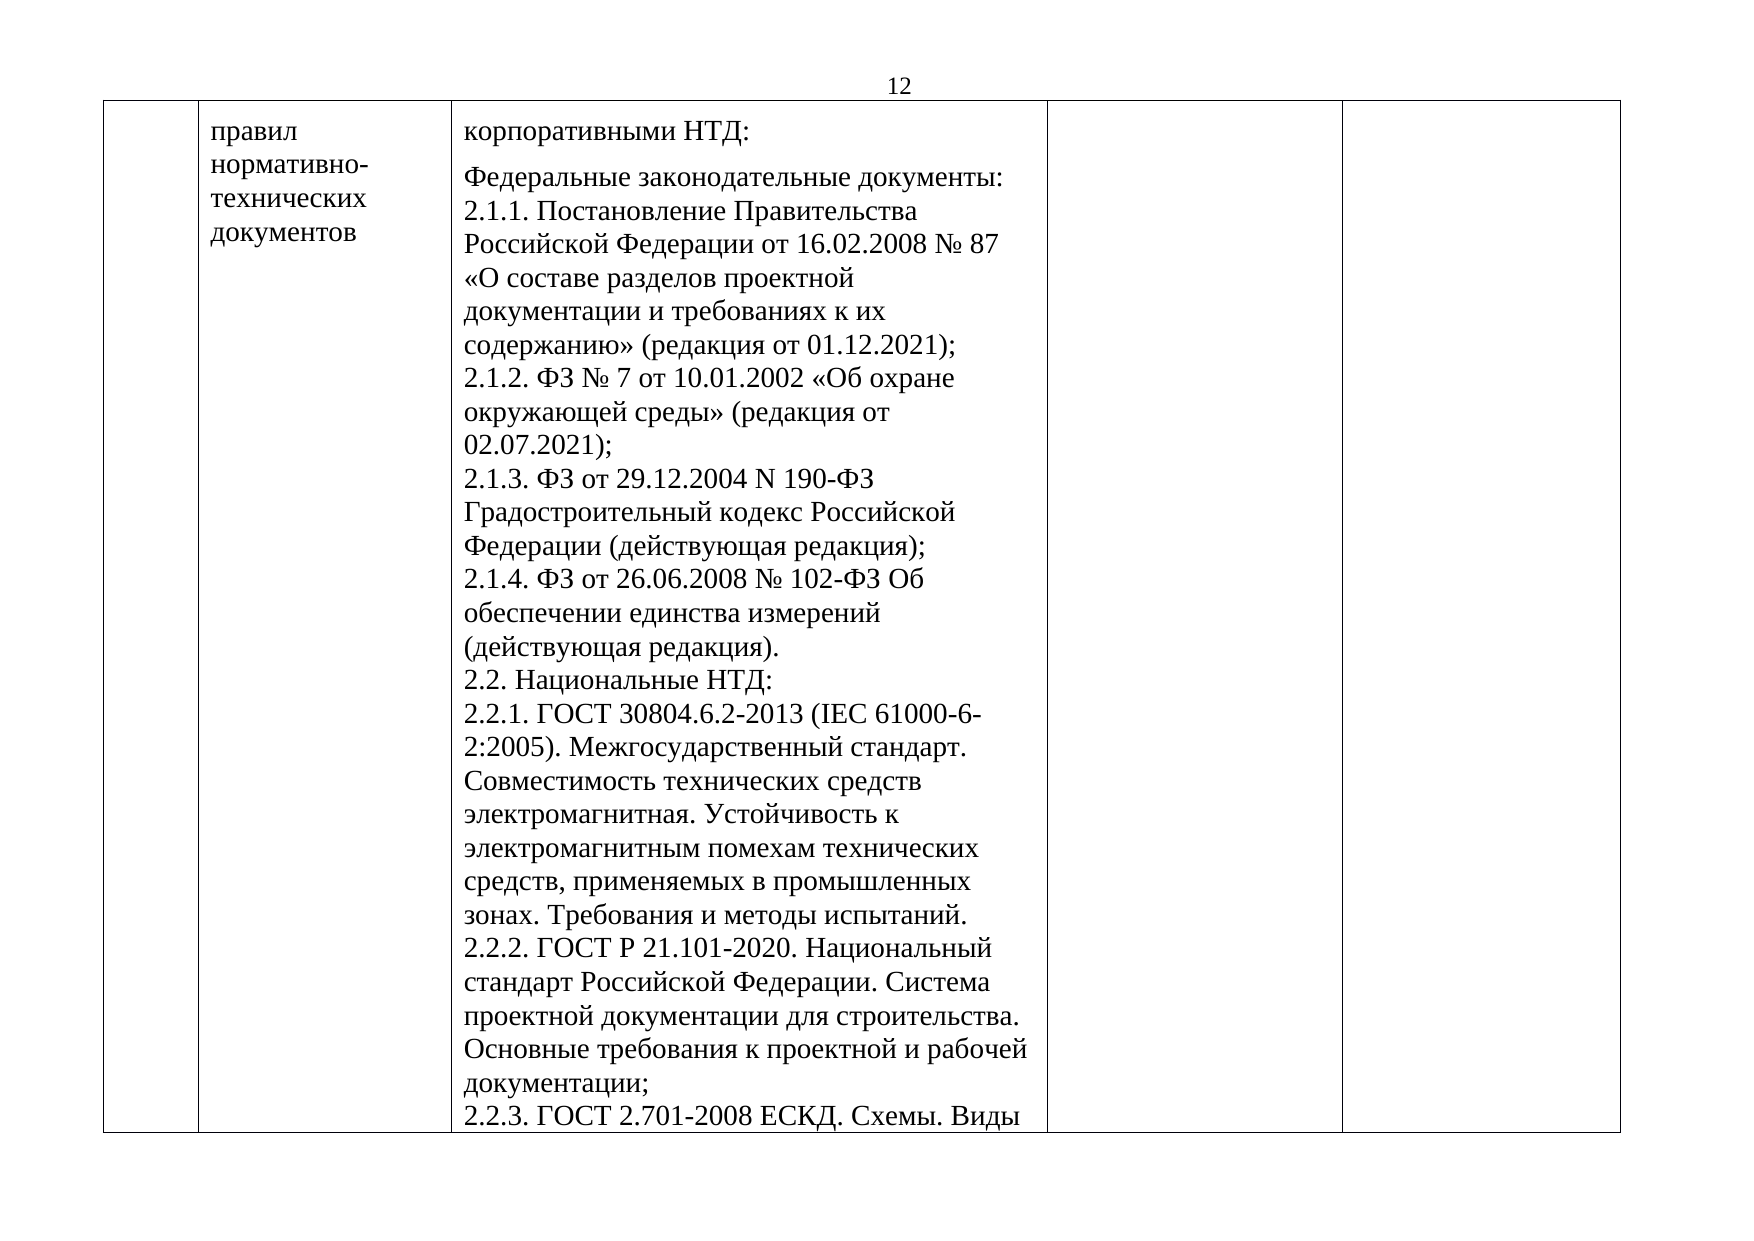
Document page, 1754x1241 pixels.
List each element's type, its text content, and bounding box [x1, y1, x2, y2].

table_cell корпоративными НТД: Федеральные законодательные документы: 2.1.1. Постановление Правительства Российской Федерации от 16.02.2008 № 87 «О составе разделов проектной документации и требованиях к их содержанию» (редакция от 01.12.2021); 2.1.2. ФЗ № 7 от 10.01.2002 «Об охране окружающей среды» (редакция от 02.07.2021); 2.1.3. ФЗ от 29.12.2004 N 190-ФЗ Градостроительный кодекс Российской Федерации (действующая редакция); 2.1.4. ФЗ от 26.06.2008 № 102-ФЗ Об обеспечении единства измерений (действующая редакция). 2.2. Национальные НТД: 2.2.1. ГОСТ 30804.6.2-2013 (IEC 61000-6-2:2005). Межгосударственный стандарт. Совместимость технических средств электромагнитная. Устойчивость к электромагнитным помехам технических средств, применяемых в промышленных зонах. Требования и методы испытаний. 2.2.2. ГОСТ Р 21.101-2020. Национальный стандарт Российской Федерации. Система проектной документации для строительства. Основные требования к проектной и рабочей документации; 2.2.3. ГОСТ 2.701-2008 ЕСКД. Схемы. Виды [452, 101, 1047, 1132]
table_cell [104, 101, 198, 1132]
table_cell [1048, 101, 1342, 1132]
table_cell [1343, 101, 1620, 1132]
table_cell правил нормативно-технических документов [199, 101, 451, 1132]
